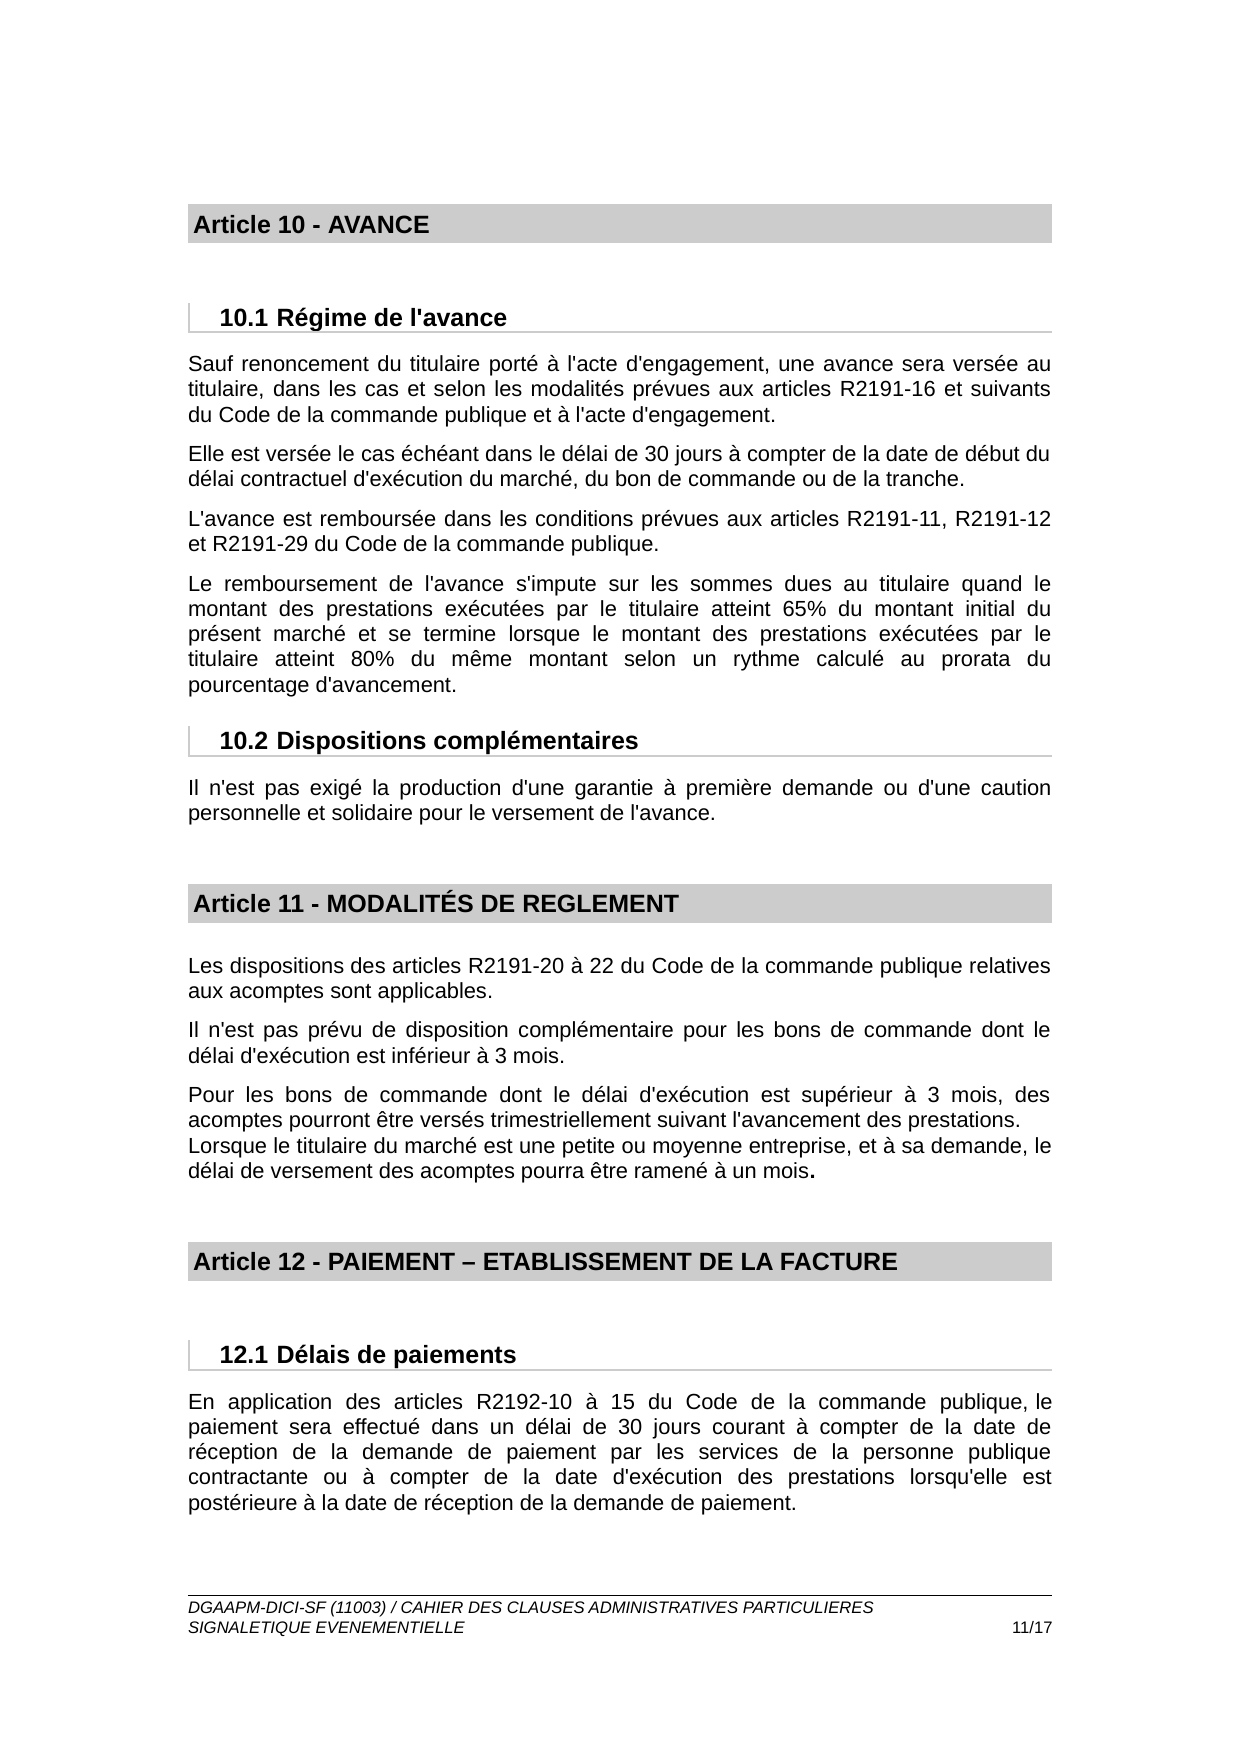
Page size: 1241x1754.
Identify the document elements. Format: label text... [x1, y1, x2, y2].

text Il n'est pas exigé la production d'une garantie à première demande ou d'une caution personnelle et solidaire pour le versement de l'avance. [188, 775, 1052, 825]
subtitle Délais de paiements [190, 1340, 1052, 1369]
text Le remboursement de l'avance s'impute sur les sommes dues au titulaire quand le montant des prestations exécutées par le titulaire atteint 65% du montant initial du présent marché et se termine lorsque le montant des prestations exécutées par le titulaire atteint 80% du même montant selon un rythme calculé au prorata du pourcentage d'avancement. [188, 571, 1052, 697]
subtitle AVANCE [190, 207, 1050, 241]
text Sauf renoncement du titulaire porté à l'acte d'engagement, une avance sera versée au titulaire, dans les cas et selon les modalités prévues aux articles R2191-16 et suivants du Code de la commande publique et à l'acte d'engagement. [188, 351, 1052, 427]
subtitle Dispositions complémentaires [190, 726, 1052, 755]
text Il n'est pas prévu de disposition complémentaire pour les bons de commande dont le délai d'exécution est inférieur à 3 mois. [188, 1017, 1052, 1068]
subtitle PAIEMENT – ETABLISSEMENT DE LA FACTURE [190, 1244, 1050, 1279]
text L'avance est remboursée dans les conditions prévues aux articles R2191-11, R2191-12 et R2191-29 du Code de la commande publique. [188, 506, 1052, 556]
text Les dispositions des articles R2191-20 à 22 du Code de la commande publique relatives aux acomptes sont applicables. [188, 953, 1052, 1003]
text Elle est versée le cas échéant dans le délai de 30 jours à compter de la date de début du délai contractuel d'exécution du marché, du bon de commande ou de la tranche. [188, 441, 1052, 491]
text Lorsque le titulaire du marché est une petite ou moyenne entreprise, et à sa demande, le délai de versement des acomptes pourra être ramené à un mois. [188, 1133, 1052, 1183]
text En application des articles R2192-10 à 15 du Code de la commande publique, le paiement sera effectué dans un délai de 30 jours courant à compter de la date de réception de la demande de paiement par les services de la personne publique contractante ou à compter de la date d'exécution des prestations lorsqu'elle est postérieure à la date de réception de la demande de paiement. [188, 1388, 1052, 1514]
subtitle MODALITÉS DE REGLEMENT [190, 886, 1050, 921]
subtitle Régime de l'avance [188, 302, 1052, 331]
text Pour les bons de commande dont le délai d'exécution est supérieur à 3 mois, des acomptes pourront être versés trimestriellement suivant l'avancement des prestations. [188, 1082, 1052, 1133]
